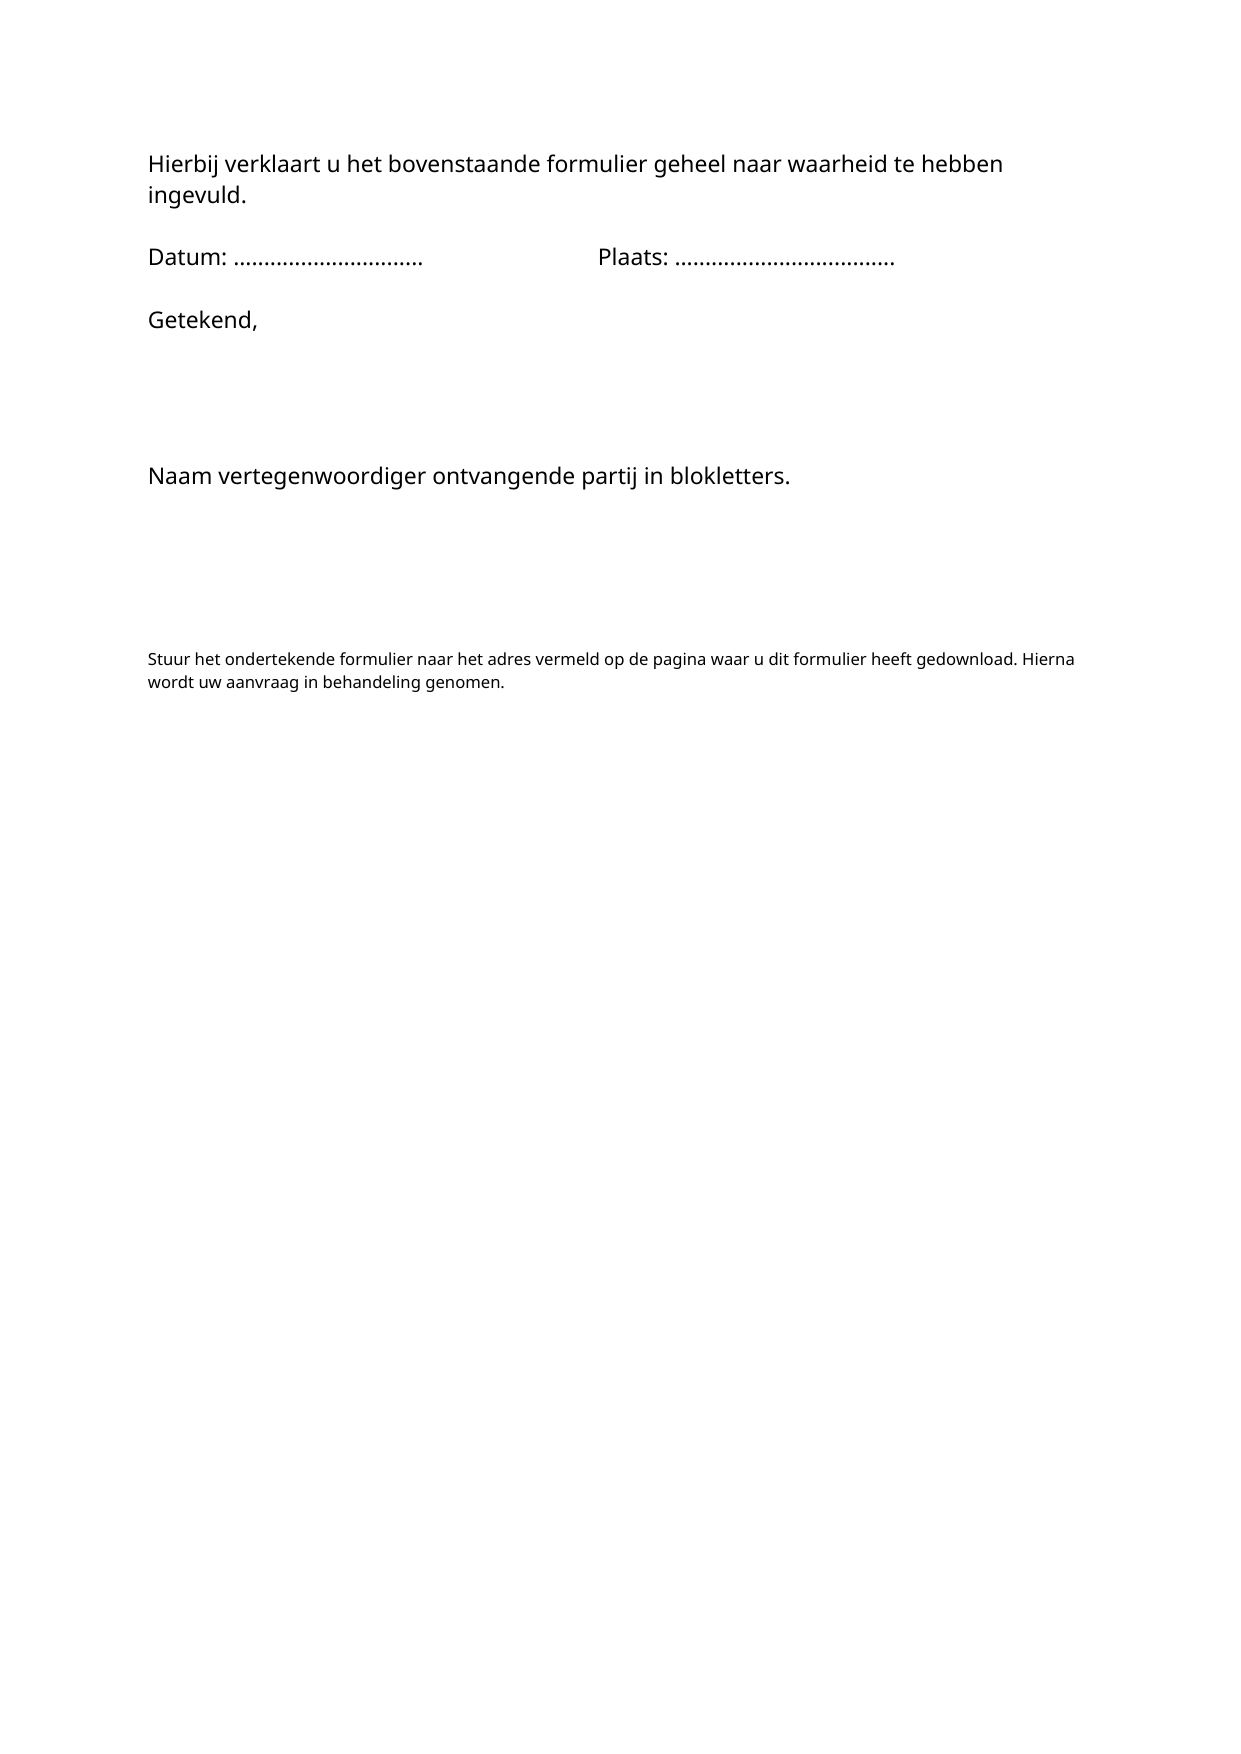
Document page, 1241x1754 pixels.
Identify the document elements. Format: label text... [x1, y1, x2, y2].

text Hierbij verklaart u het bovenstaande formulier geheel naar waarheid te hebben ingevuld. [148, 148, 1093, 210]
text Stuur het ondertekende formulier naar het adres vermeld op de pagina waar u dit formulier heeft gedownload. Hierna wordt uw aanvraag in behandeling genomen. [148, 648, 1093, 693]
text Getekend, [148, 304, 1093, 335]
text Datum: …............................ Plaats: …................................. [148, 241, 1093, 273]
text Naam vertegenwoordiger ontvangende partij in blokletters. [148, 460, 1093, 491]
